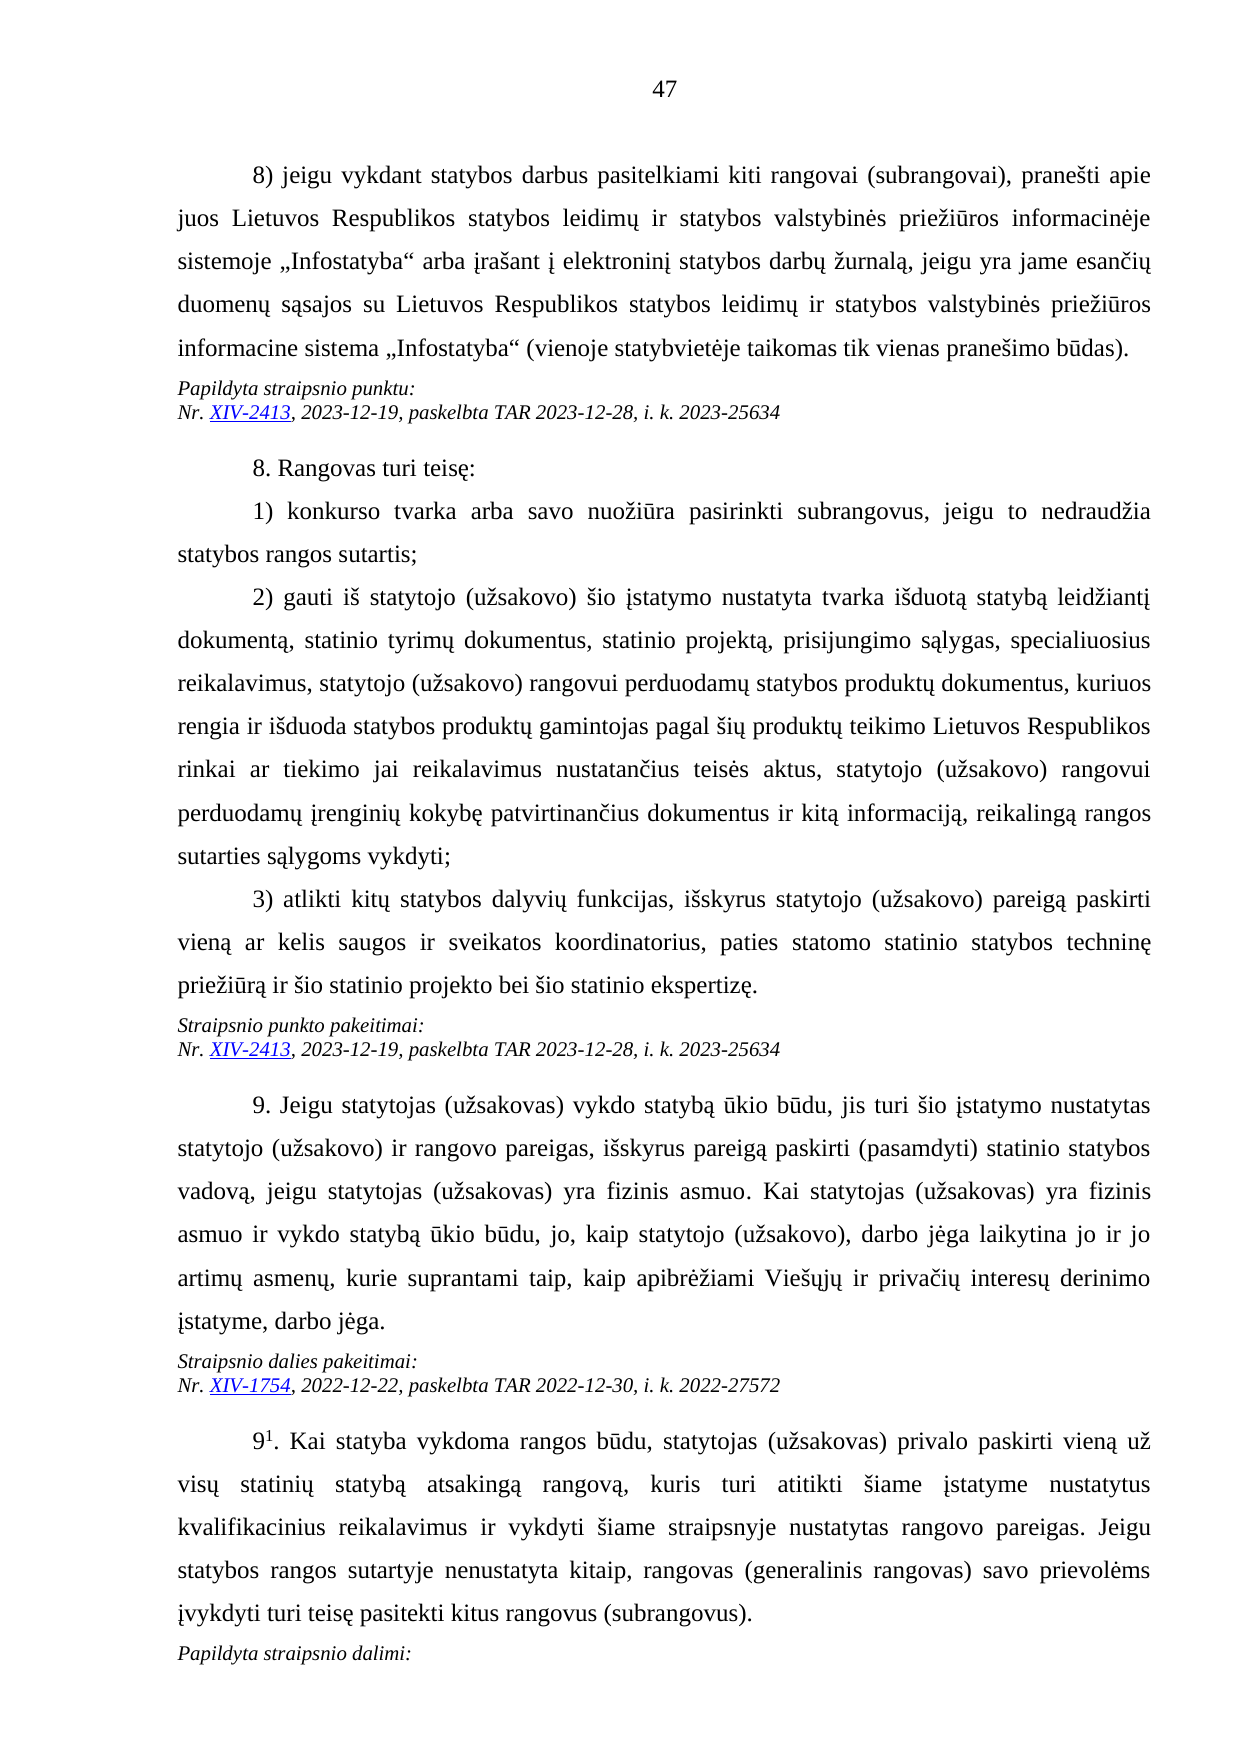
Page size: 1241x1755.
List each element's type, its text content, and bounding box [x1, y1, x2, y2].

text Papildyta straipsnio punktu: [177, 376, 1152, 400]
text Papildyta straipsnio dalimi: [177, 1641, 1152, 1665]
text 3) atlikti kitų statybos dalyvių funkcijas, išskyrus statytojo (užsakovo) pareigą paskirti vieną ar kelis saugos ir sveikatos koordinatorius, paties statomo statinio statybos techninę priežiūrą ir šio statinio projekto bei šio statinio ekspertizę. [177, 884, 1152, 999]
text 2) gauti iš statytojo (užsakovo) šio įstatymo nustatyta tvarka išduotą statybą leidžiantį dokumentą, statinio tyrimų dokumentus, statinio projektą, prisijungimo sąlygas, specialiuosius reikalavimus, statytojo (užsakovo) rangovui perduodamų statybos produktų dokumentus, kuriuos rengia ir išduoda statybos produktų gamintojas pagal šių produktų teikimo Lietuvos Respublikos rinkai ar tiekimo jai reikalavimus nustatančius teisės aktus, statytojo (užsakovo) rangovui perduodamų įrenginių kokybę patvirtinančius dokumentus ir kitą informaciją, reikalingą rangos sutarties sąlygoms vykdyti; [177, 582, 1152, 869]
text Nr. XIV-2413, 2023-12-19, paskelbta TAR 2023-12-28, i. k. 2023-25634 [177, 1037, 1152, 1061]
text Nr. XIV-2413, 2023-12-19, paskelbta TAR 2023-12-28, i. k. 2023-25634 [177, 400, 1152, 424]
text 9. Jeigu statytojas (užsakovas) vykdo statybą ūkio būdu, jis turi šio įstatymo nustatytas statytojo (užsakovo) ir rangovo pareigas, išskyrus pareigą paskirti (pasamdyti) statinio statybos vadovą, jeigu statytojas (užsakovas) yra fizinis asmuo. Kai statytojas (užsakovas) yra fizinis asmuo ir vykdo statybą ūkio būdu, jo, kaip statytojo (užsakovo), darbo jėga laikytina jo ir jo artimų asmenų, kurie suprantami taip, kaip apibrėžiami Viešųjų ir privačių interesų derinimo įstatyme, darbo jėga. [177, 1090, 1152, 1334]
text 8) jeigu vykdant statybos darbus pasitelkiami kiti rangovai (subrangovai), pranešti apie juos Lietuvos Respublikos statybos leidimų ir statybos valstybinės priežiūros informacinėje sistemoje „Infostatyba“ arba įrašant į elektroninį statybos darbų žurnalą, jeigu yra jame esančių duomenų sąsajos su Lietuvos Respublikos statybos leidimų ir statybos valstybinės priežiūros informacine sistema „Infostatyba“ (vienoje statybvietėje taikomas tik vienas pranešimo būdas). [177, 160, 1152, 361]
text 1) konkurso tvarka arba savo nuožiūra pasirinkti subrangovus, jeigu to nedraudžia statybos rangos sutartis; [177, 496, 1152, 568]
text 91. Kai statyba vykdoma rangos būdu, statytojas (užsakovas) privalo paskirti vieną už visų statinių statybą atsakingą rangovą, kuris turi atitikti šiame įstatyme nustatytus kvalifikacinius reikalavimus ir vykdyti šiame straipsnyje nustatytas rangovo pareigas. Jeigu statybos rangos sutartyje nenustatyta kitaip, rangovas (generalinis rangovas) savo prievolėms įvykdyti turi teisę pasitekti kitus rangovus (subrangovus). [177, 1426, 1152, 1627]
text Straipsnio dalies pakeitimai: [177, 1349, 1152, 1373]
text 8. Rangovas turi teisę: [177, 453, 1152, 481]
text Nr. XIV-1754, 2022-12-22, paskelbta TAR 2022-12-30, i. k. 2022-27572 [177, 1373, 1152, 1397]
text Straipsnio punkto pakeitimai: [177, 1013, 1152, 1037]
